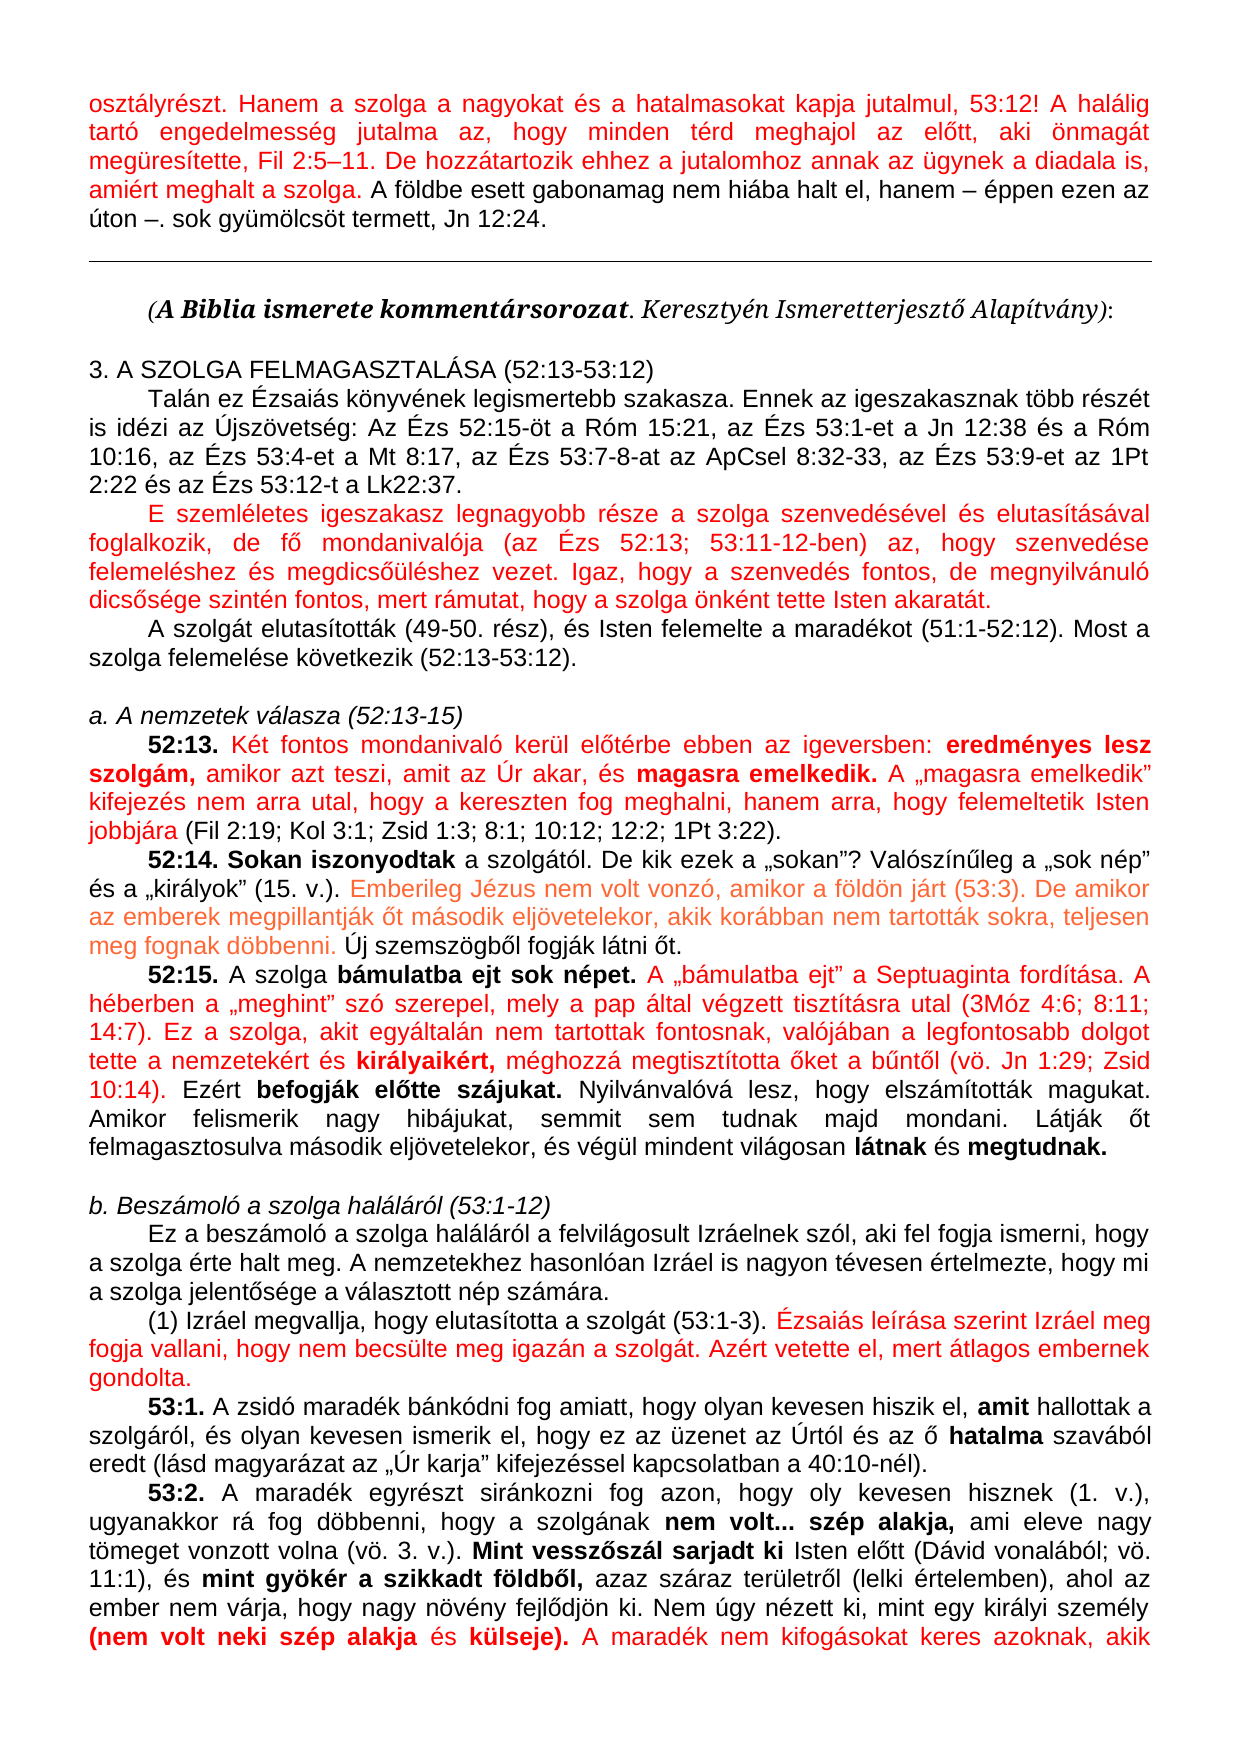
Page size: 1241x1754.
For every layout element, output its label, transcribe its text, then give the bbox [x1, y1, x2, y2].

text A szolgát elutasították (49-50. rész), és Isten felemelte a maradékot (51:1-52:12). Most a szolga felemelése következik (52:13-53:12). [88, 614, 1152, 672]
text E szemléletes igeszakasz legnagyobb része a szolga szenvedésével és elutasításával foglalkozik, de fő mondanivalója (az Ézs 52:13; 53:11-12-ben) az, hogy szenvedése felemeléshez és megdicsőüléshez vezet. Igaz, hogy a szenvedés fontos, de megnyilvánuló dicsősége szintén fontos, mert rámutat, hogy a szolga önként tette Isten akaratát. [88, 499, 1152, 614]
text 52:14. Sokan iszonyodtak a szolgától. De kik ezek a „sokan”? Valószínűleg a „sok nép” és a „királyok” (15. v.). Emberileg Jézus nem volt vonzó, amikor a földön járt (53:3). De amikor az emberek megpillantják őt második eljövetelekor, akik korábban nem tartották sokra, teljesen meg fognak döbbenni. Új szemszögből fogják látni őt. [88, 845, 1152, 960]
text 52:13. Két fontos mondanivaló kerül előtérbe ebben az igeversben: eredményes lesz szolgám, amikor azt teszi, amit az Úr akar, és magasra emelkedik. A „magasra emelkedik” kifejezés nem arra utal, hogy a kereszten fog meghalni, hanem arra, hogy felemeltetik Isten jobbjára (Fil 2:19; Kol 3:1; Zsid 1:3; 8:1; 10:12; 12:2; 1Pt 3:22). [88, 730, 1152, 845]
text Talán ez Ézsaiás könyvének legismertebb szakasza. Ennek az igeszakasznak több részét is idézi az Újszövetség: Az Ézs 52:15-öt a Róm 15:21, az Ézs 53:1-et a Jn 12:38 és a Róm 10:16, az Ézs 53:4-et a Mt 8:17, az Ézs 53:7-8-at az ApCsel 8:32-33, az Ézs 53:9-et az 1Pt 2:22 és az Ézs 53:12-t a Lk22:37. [88, 384, 1152, 499]
text 52:15. A szolga bámulatba ejt sok népet. A „bámulatba ejt” a Septuaginta fordítása. A héberben a „meghint” szó szerepel, mely a pap által végzett tisztításra utal (3Móz 4:6; 8:11; 14:7). Ez a szolga, akit egyáltalán nem tartottak fontosnak, valójában a legfontosabb dolgot tette a nemzetekért és királyaikért, méghozzá megtisztította őket a bűntől (vö. Jn 1:29; Zsid 10:14). Ezért befogják előtte szájukat. Nyilvánvalóvá lesz, hogy elszámították magukat. Amikor felismerik nagy hibájukat, semmit sem tudnak majd mondani. Látják őt felmagasztosulva második eljövetelekor, és végül mindent világosan látnak és megtudnak. [88, 960, 1152, 1161]
text a. A nemzetek válasza (52:13-15) [88, 701, 1152, 730]
text 3. A SZOLGA FELMAGASZTALÁSA (52:13-53:12) [88, 355, 1152, 384]
text (1) Izráel megvallja, hogy elutasította a szolgát (53:1-3). Ézsaiás leírása szerint Izráel meg fogja vallani, hogy nem becsülte meg igazán a szolgát. Azért vetette el, mert átlagos embernek gondolta. [88, 1306, 1152, 1392]
text (A Biblia ismerete kommentársorozat. Keresztyén Ismeretterjesztő Alapítvány): [88, 292, 1152, 326]
text 53:1. A zsidó maradék bánkódni fog amiatt, hogy olyan kevesen hiszik el, amit hallottak a szolgáról, és olyan kevesen ismerik el, hogy ez az üzenet az Úrtól és az ő hatalma szavából eredt (lásd magyarázat az „Úr karja” kifejezéssel kapcsolatban a 40:10-nél). [88, 1392, 1152, 1478]
text osztályrészt. Hanem a szolga a nagyokat és a hatalmasokat kapja jutalmul, 53:12! A halálig tartó engedelmesség jutalma az, hogy minden térd meghajol az előtt, aki önmagát megüresítette, Fil 2:5–11. De hozzátartozik ehhez a jutalomhoz annak az ügynek a diadala is, amiért meghalt a szolga. A földbe esett gabonamag nem hiába halt el, hanem – éppen ezen az úton –. sok gyümölcsöt termett, Jn 12:24. [88, 88, 1152, 232]
text 53:2. A maradék egyrészt siránkozni fog azon, hogy oly kevesen hisznek (1. v.), ugyanakkor rá fog döbbenni, hogy a szolgának nem volt... szép alakja, ami eleve nagy tömeget vonzott volna (vö. 3. v.). Mint vesszőszál sarjadt ki Isten előtt (Dávid vonalából; vö. 11:1), és mint gyökér a szikkadt földből, azaz száraz területről (lelki értelemben), ahol az ember nem várja, hogy nagy növény fejlődjön ki. Nem úgy nézett ki, mint egy királyi személy (nem volt neki szép alakja és külseje). A maradék nem kifogásokat keres azoknak, akik [88, 1478, 1152, 1651]
text Ez a beszámoló a szolga haláláról a felvilágosult Izráelnek szól, aki fel fogja ismerni, hogy a szolga érte halt meg. A nemzetekhez hasonlóan Izráel is nagyon tévesen értelmezte, hogy mi a szolga jelentősége a választott nép számára. [88, 1219, 1152, 1306]
text b. Beszámoló a szolga haláláról (53:1-12) [88, 1191, 1152, 1219]
